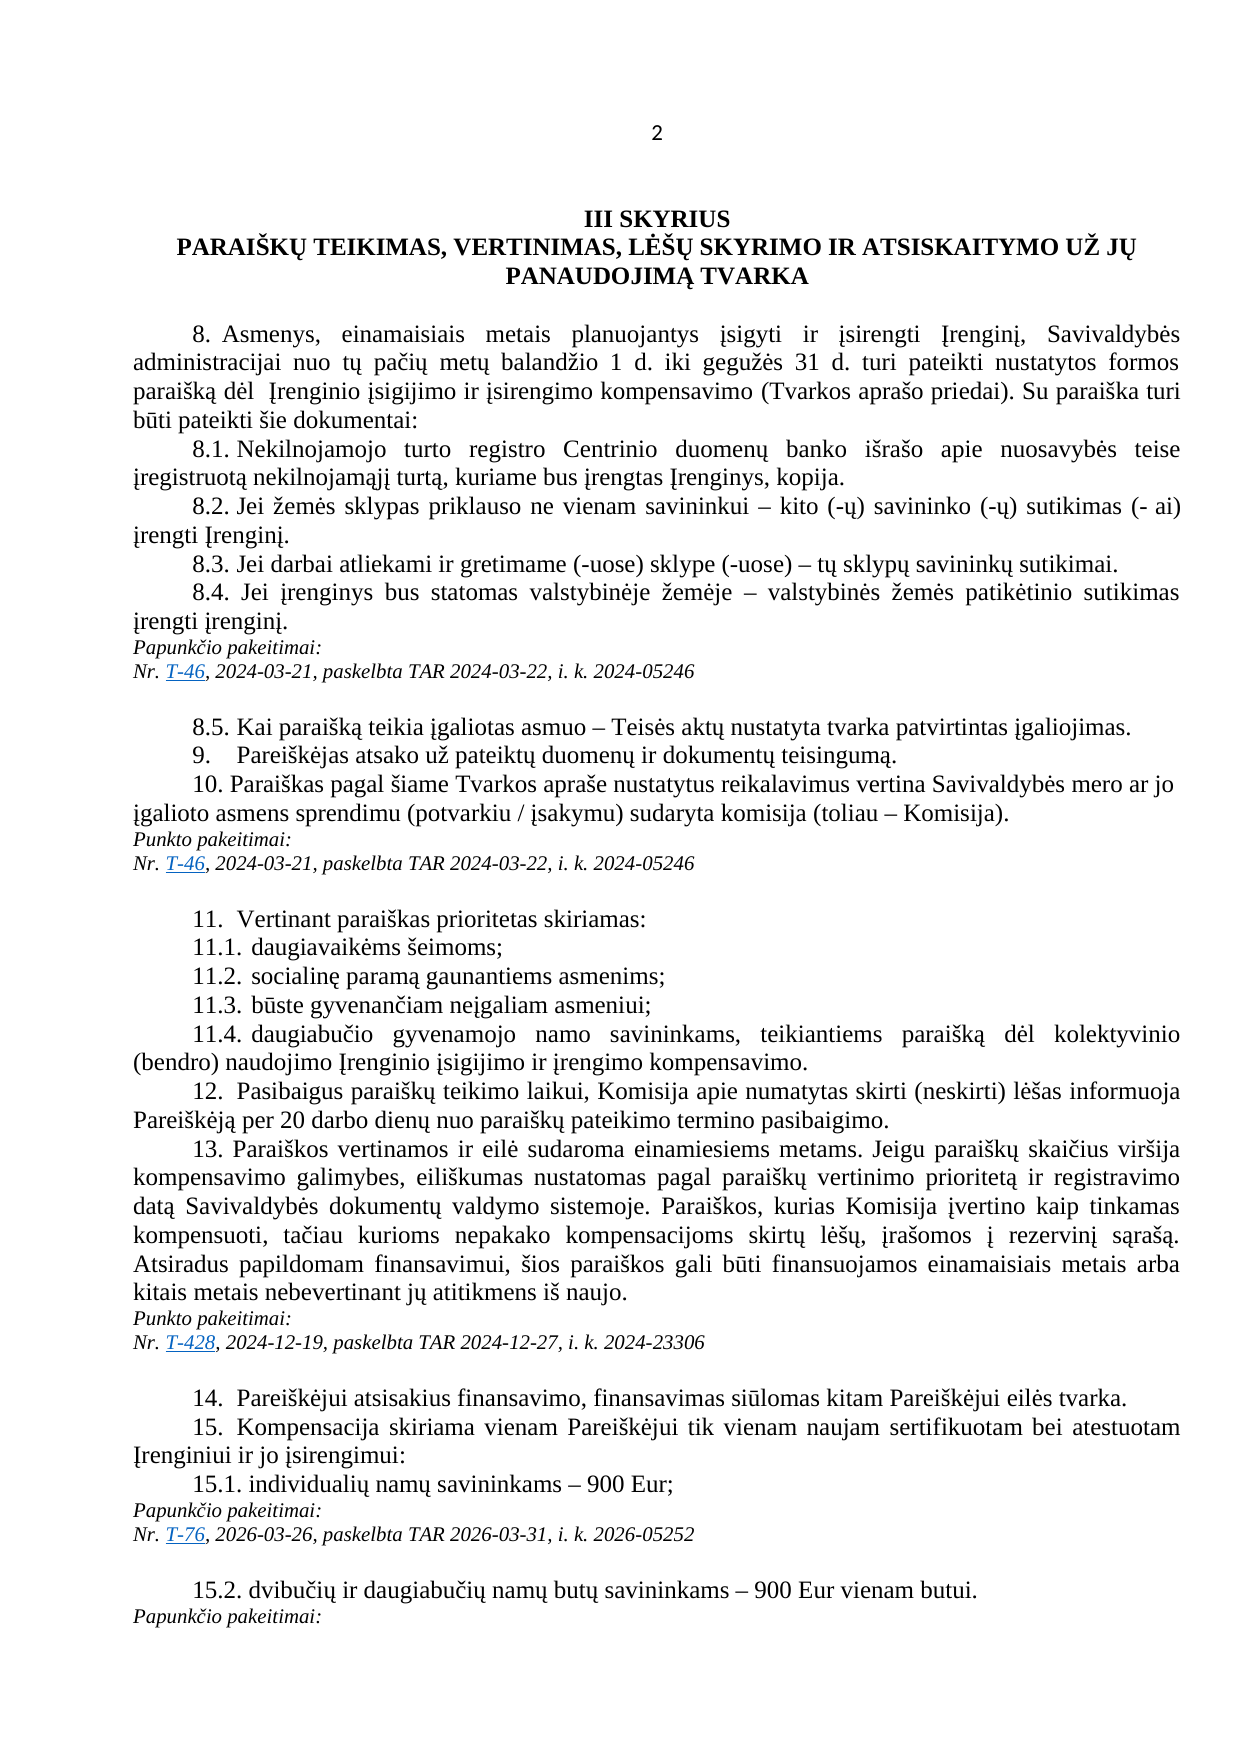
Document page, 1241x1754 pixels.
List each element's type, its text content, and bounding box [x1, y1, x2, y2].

subtitle 8.3. Jei darbai atliekami ir gretimame (-uose) sklype (-uose) – tų sklypų savininkų sutikimai. [133, 549, 1181, 577]
subtitle 14. Pareiškėjui atsisakius finansavimo, finansavimas siūlomas kitam Pareiškėjui eilės tvarka. [133, 1383, 1181, 1412]
text Nr. T-428, 2024-12-19, paskelbta TAR 2024-12-27, i. k. 2024-23306 [133, 1330, 1181, 1354]
subtitle 11. Vertinant paraiškas prioritetas skiriamas: [133, 904, 1181, 932]
subtitle 11.3. būste gyvenančiam neįgaliam asmeniui; [133, 990, 1181, 1019]
text Papunkčio pakeitimai: [133, 635, 1181, 659]
subtitle 11.4. daugiabučio gyvenamojo namo savininkams, teikiantiems paraišką dėl kolektyvinio (bendro) naudojimo Įrenginio įsigijimo ir įrengimo kompensavimo. [133, 1019, 1181, 1076]
text Punkto pakeitimai: [133, 827, 1181, 851]
text 8. Asmenys, einamaisiais metais planuojantys įsigyti ir įsirengti Įrenginį, Savivaldybės administracijai nuo tų pačių metų balandžio 1 d. iki gegužės 31 d. turi pateikti nustatytos formos paraišką dėl Įrenginio įsigijimo ir įsirengimo kompensavimo (Tvarkos aprašo priedai). Su paraiška turi būti pateikti šie dokumentai: [133, 319, 1181, 434]
text 13. Paraiškos vertinamos ir eilė sudaroma einamiesiems metams. Jeigu paraiškų skaičius viršija kompensavimo galimybes, eiliškumas nustatomas pagal paraiškų vertinimo prioritetą ir registravimo datą Savivaldybės dokumentų valdymo sistemoje. Paraiškos, kurias Komisija įvertino kaip tinkamas kompensuoti, tačiau kurioms nepakako kompensacijoms skirtų lėšų, įrašomos į rezervinį sąrašą. Atsiradus papildomam finansavimui, šios paraiškos gali būti finansuojamos einamaisiais metais arba kitais metais nebevertinant jų atitikmens iš naujo. [133, 1134, 1181, 1306]
text Punkto pakeitimai: [133, 1306, 1181, 1330]
text III SKYRIUS [133, 204, 1181, 232]
text 15.2. dvibučių ir daugiabučių namų butų savininkams – 900 Eur vienam butui. [133, 1575, 1181, 1604]
text 10. Paraiškas pagal šiame Tvarkos apraše nustatytus reikalavimus vertina Savivaldybės mero ar jo įgalioto asmens sprendimu (potvarkiu / įsakymu) sudaryta komisija (toliau – Komisija). [133, 769, 1181, 827]
subtitle 9. Pareiškėjas atsako už pateiktų duomenų ir dokumentų teisingumą. [133, 741, 1181, 769]
text Nr. T-46, 2024-03-21, paskelbta TAR 2024-03-22, i. k. 2024-05246 [133, 659, 1181, 683]
text 8.4. Jei įrenginys bus statomas valstybinėje žemėje – valstybinės žemės patikėtinio sutikimas įrengti įrenginį. [133, 577, 1181, 635]
subtitle 8.5. Kai paraišką teikia įgaliotas asmuo – Teisės aktų nustatyta tvarka patvirtintas įgaliojimas. [133, 712, 1181, 741]
subtitle 15. Kompensacija skiriama vienam Pareiškėjui tik vienam naujam sertifikuotam bei atestuotam Įrenginiui ir jo įsirengimui: [133, 1412, 1181, 1469]
text 12. Pasibaigus paraiškų teikimo laikui, Komisija apie numatytas skirti (neskirti) lėšas informuoja Pareiškėją per 20 darbo dienų nuo paraiškų pateikimo termino pasibaigimo. [133, 1076, 1181, 1134]
text 15.1. individualių namų savininkams – 900 Eur; [133, 1469, 1181, 1498]
text Nr. T-76, 2026-03-26, paskelbta TAR 2026-03-31, i. k. 2026-05252 [133, 1522, 1181, 1546]
subtitle 11.2. socialinę paramą gaunantiems asmenims; [133, 961, 1181, 990]
text Papunkčio pakeitimai: [133, 1604, 1181, 1628]
subtitle 11.1. daugiavaikėms šeimoms; [133, 932, 1181, 961]
subtitle 8.2. Jei žemės sklypas priklauso ne vienam savininkui – kito (-ų) savininko (-ų) sutikimas (- ai) įrengti Įrenginį. [133, 491, 1181, 549]
subtitle 8.1. Nekilnojamojo turto registro Centrinio duomenų banko išrašo apie nuosavybės teise įregistruotą nekilnojamąjį turtą, kuriame bus įrengtas Įrenginys, kopija. [133, 434, 1181, 491]
text Nr. T-46, 2024-03-21, paskelbta TAR 2024-03-22, i. k. 2024-05246 [133, 851, 1181, 875]
text PARAIŠKŲ TEIKIMAS, VERTINIMAS, LĖŠŲ SKYRIMO IR ATSISKAITYMO UŽ JŲ PANAUDOJIMĄ TVARKA [133, 232, 1181, 290]
text Papunkčio pakeitimai: [133, 1498, 1181, 1522]
